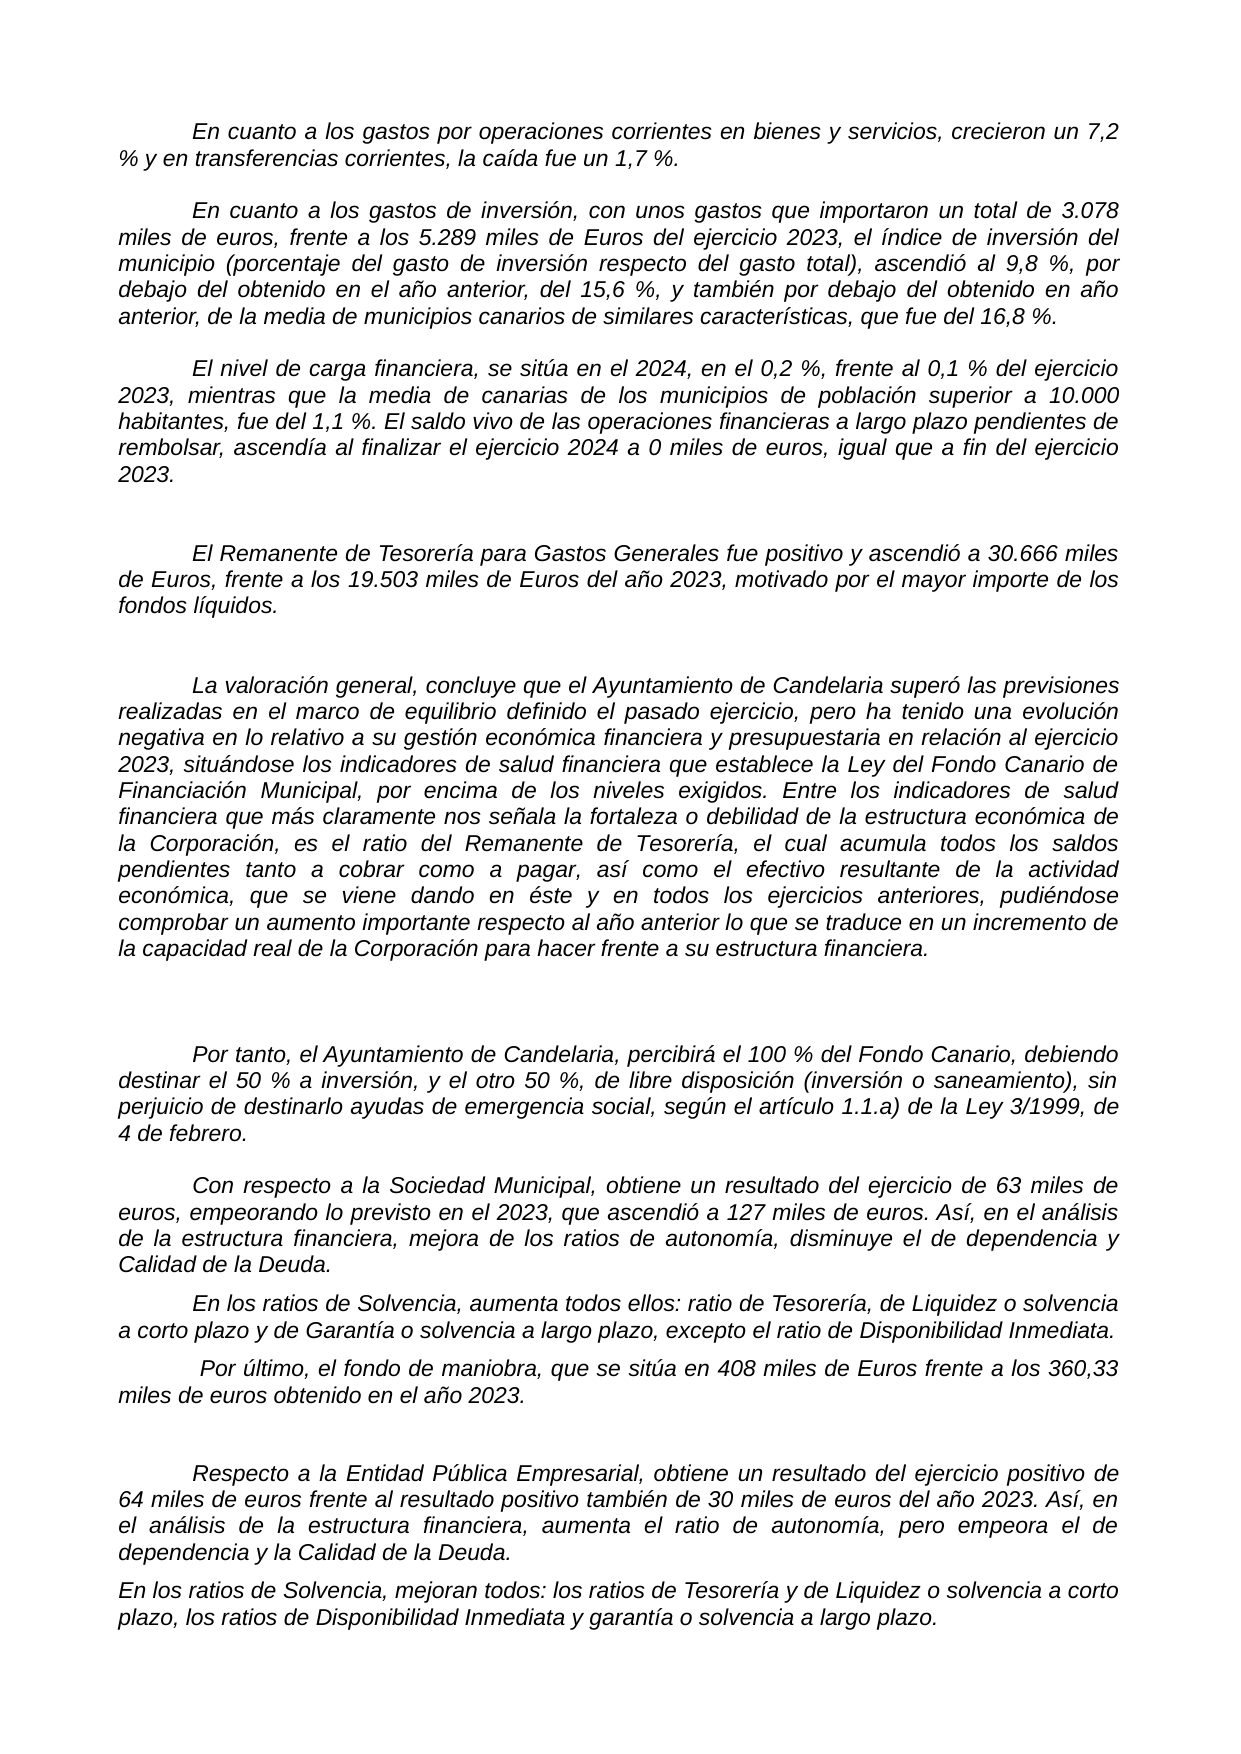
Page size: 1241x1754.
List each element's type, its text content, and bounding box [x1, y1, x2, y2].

text Por último, el fondo de maniobra, que se sitúa en 408 miles de Euros frente a los 360,33 miles de euros obtenido en el año 2023. [118, 1355, 1122, 1408]
text En cuanto a los gastos de inversión, con unos gastos que importaron un total de 3.078 miles de euros, frente a los 5.289 miles de Euros del ejercicio 2023, el índice de inversión del municipio (porcentaje del gasto de inversión respecto del gasto total), ascendió al 9,8 %, por debajo del obtenido en el año anterior, del 15,6 %, y también por debajo del obtenido en año anterior, de la media de municipios canarios de similares características, que fue del 16,8 %. [118, 197, 1122, 329]
text Por tanto, el Ayuntamiento de Candelaria, percibirá el 100 % del Fondo Canario, debiendo destinar el 50 % a inversión, y el otro 50 %, de libre disposición (inversión o saneamiento), sin perjuicio de destinarlo ayudas de emergencia social, según el artículo 1.1.a) de la Ley 3/1999, de 4 de febrero. [118, 1041, 1122, 1146]
text Respecto a la Entidad Pública Empresarial, obtiene un resultado del ejercicio positivo de 64 miles de euros frente al resultado positivo también de 30 miles de euros del año 2023. Así, en el análisis de la estructura financiera, aumenta el ratio de autonomía, pero empeora el de dependencia y la Calidad de la Deuda. [118, 1459, 1122, 1565]
text Con respecto a la Sociedad Municipal, obtiene un resultado del ejercicio de 63 miles de euros, empeorando lo previsto en el 2023, que ascendió a 127 miles de euros. Así, en el análisis de la estructura financiera, mejora de los ratios de autonomía, disminuye el de dependencia y Calidad de la Deuda. [118, 1172, 1122, 1278]
text En los ratios de Solvencia, aumenta todos ellos: ratio de Tesorería, de Liquidez o solvencia a corto plazo y de Garantía o solvencia a largo plazo, excepto el ratio de Disponibilidad Inmediata. [118, 1290, 1122, 1343]
text En los ratios de Solvencia, mejoran todos: los ratios de Tesorería y de Liquidez o solvencia a corto plazo, los ratios de Disponibilidad Inmediata y garantía o solvencia a largo plazo. [118, 1577, 1122, 1630]
text En cuanto a los gastos por operaciones corrientes en bienes y servicios, crecieron un 7,2 % y en transferencias corrientes, la caída fue un 1,7 %. [118, 118, 1122, 171]
text La valoración general, concluye que el Ayuntamiento de Candelaria superó las previsiones realizadas en el marco de equilibrio definido el pasado ejercicio, pero ha tenido una evolución negativa en lo relativo a su gestión económica financiera y presupuestaria en relación al ejercicio 2023, situándose los indicadores de salud financiera que establece la Ley del Fondo Canario de Financiación Municipal, por encima de los niveles exigidos. Entre los indicadores de salud financiera que más claramente nos señala la fortaleza o debilidad de la estructura económica de la Corporación, es el ratio del Remanente de Tesorería, el cual acumula todos los saldos pendientes tanto a cobrar como a pagar, así como el efectivo resultante de la actividad económica, que se viene dando en éste y en todos los ejercicios anteriores, pudiéndose comprobar un aumento importante respecto al año anterior lo que se traduce en un incremento de la capacidad real de la Corporación para hacer frente a su estructura financiera. [118, 672, 1122, 961]
text El nivel de carga financiera, se sitúa en el 2024, en el 0,2 %, frente al 0,1 % del ejercicio 2023, mientras que la media de canarias de los municipios de población superior a 10.000 habitantes, fue del 1,1 %. El saldo vivo de las operaciones financieras a largo plazo pendientes de rembolsar, ascendía al finalizar el ejercicio 2024 a 0 miles de euros, igual que a fin del ejercicio 2023. [118, 355, 1122, 487]
text El Remanente de Tesorería para Gastos Generales fue positivo y ascendió a 30.666 miles de Euros, frente a los 19.503 miles de Euros del año 2023, motivado por el mayor importe de los fondos líquidos. [118, 540, 1122, 619]
